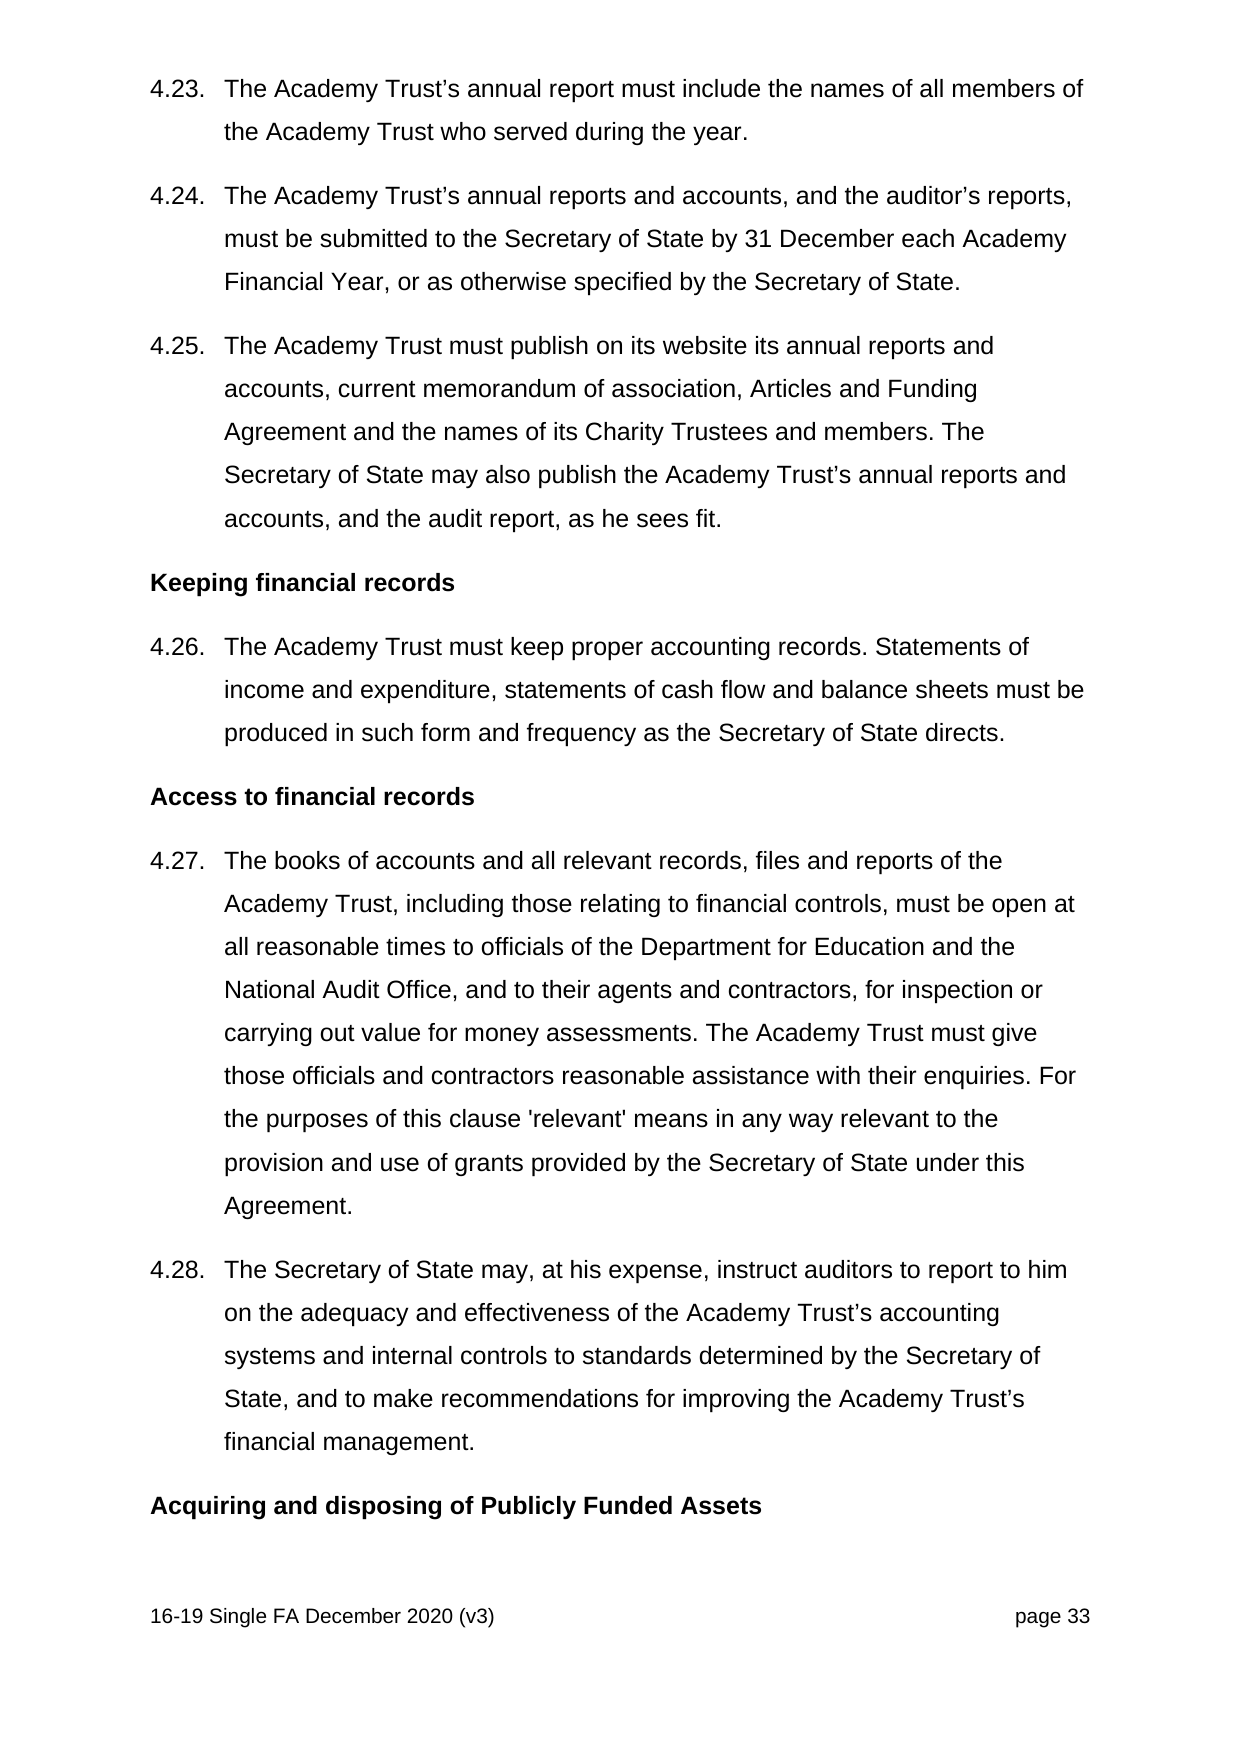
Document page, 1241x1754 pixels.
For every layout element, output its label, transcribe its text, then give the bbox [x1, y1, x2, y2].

list The Secretary of State may, at his expense, instruct auditors to report to him on the adequacy and effectiveness of the Academy Trust’s accounting systems and internal controls to standards determined by the Secretary of State, and to make recommendations for improving the Academy Trust’s financial management. [150, 1254, 1090, 1456]
list The Academy Trust’s annual report must include the names of all members of the Academy Trust who served during the year. [150, 74, 1090, 146]
list The Academy Trust must publish on its website its annual reports and accounts, current memorandum of association, Articles and Funding Agreement and the names of its Charity Trustees and members. The Secretary of State may also publish the Academy Trust’s annual reports and accounts, and the audit report, as he sees fit. [150, 331, 1090, 532]
list The books of accounts and all relevant records, files and reports of the Academy Trust, including those relating to financial controls, must be open at all reasonable times to officials of the Department for Education and the National Audit Office, and to their agents and contractors, for inspection or carrying out value for money assessments. The Academy Trust must give those officials and contractors reasonable assistance with their enquiries. For the purposes of this clause 'relevant' means in any way relevant to the provision and use of grants provided by the Secretary of State under this Agreement. [150, 846, 1090, 1219]
subtitle Acquiring and disposing of Publicly Funded Assets [150, 1491, 1090, 1520]
list The Academy Trust’s annual reports and accounts, and the auditor’s reports, must be submitted to the Secretary of State by 31 December each Academy Financial Year, or as otherwise specified by the Secretary of State. [150, 181, 1090, 296]
subtitle Access to financial records [150, 782, 1090, 810]
subtitle Keeping financial records [150, 567, 1090, 596]
list The Academy Trust must keep proper accounting records. Statements of income and expenditure, statements of cash flow and balance sheets must be produced in such form and frequency as the Secretary of State directs. [150, 631, 1090, 746]
